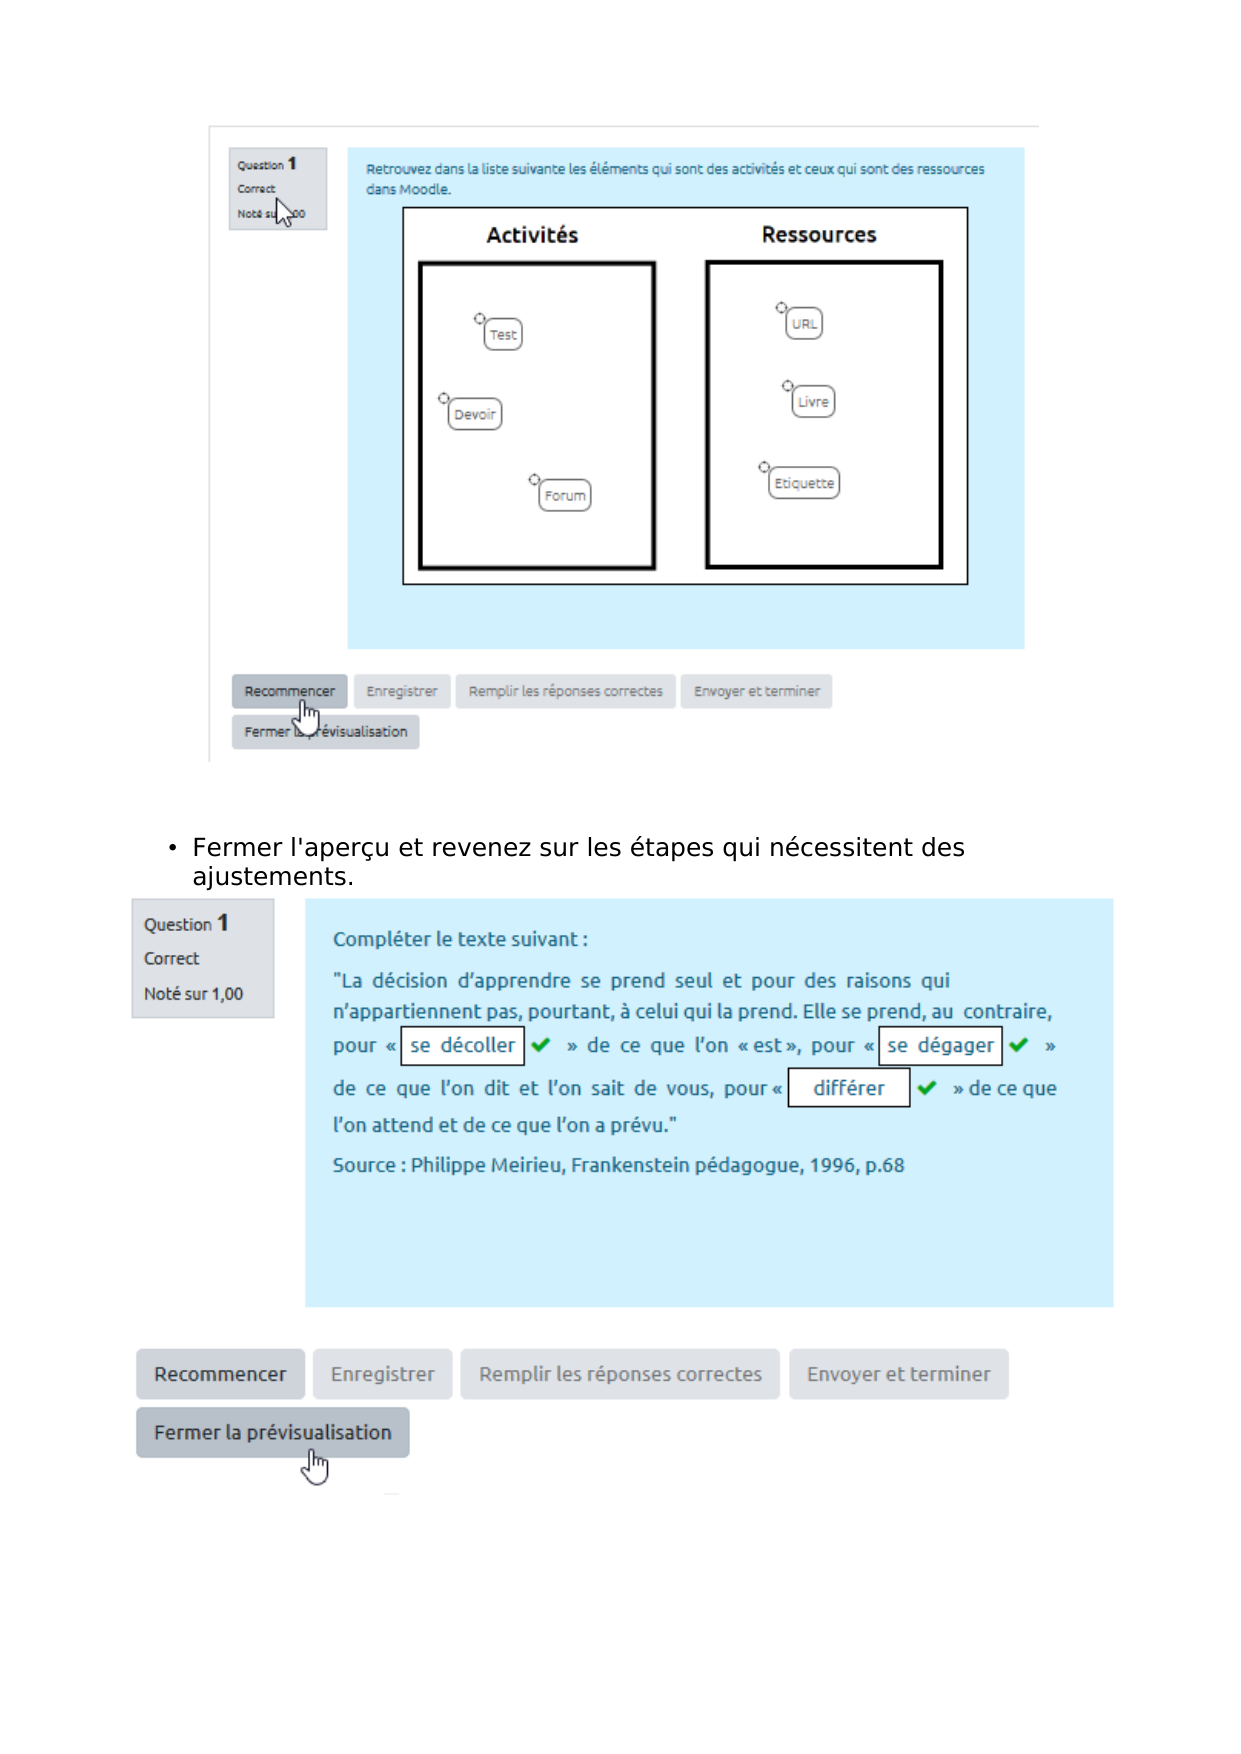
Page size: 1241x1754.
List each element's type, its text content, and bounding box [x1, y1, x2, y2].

picture [201, 118, 1039, 762]
list Fermer l'aperçu et revenez sur les étapes qui nécessitent des ajustements. [177, 833, 1122, 891]
picture [118, 891, 1123, 1495]
